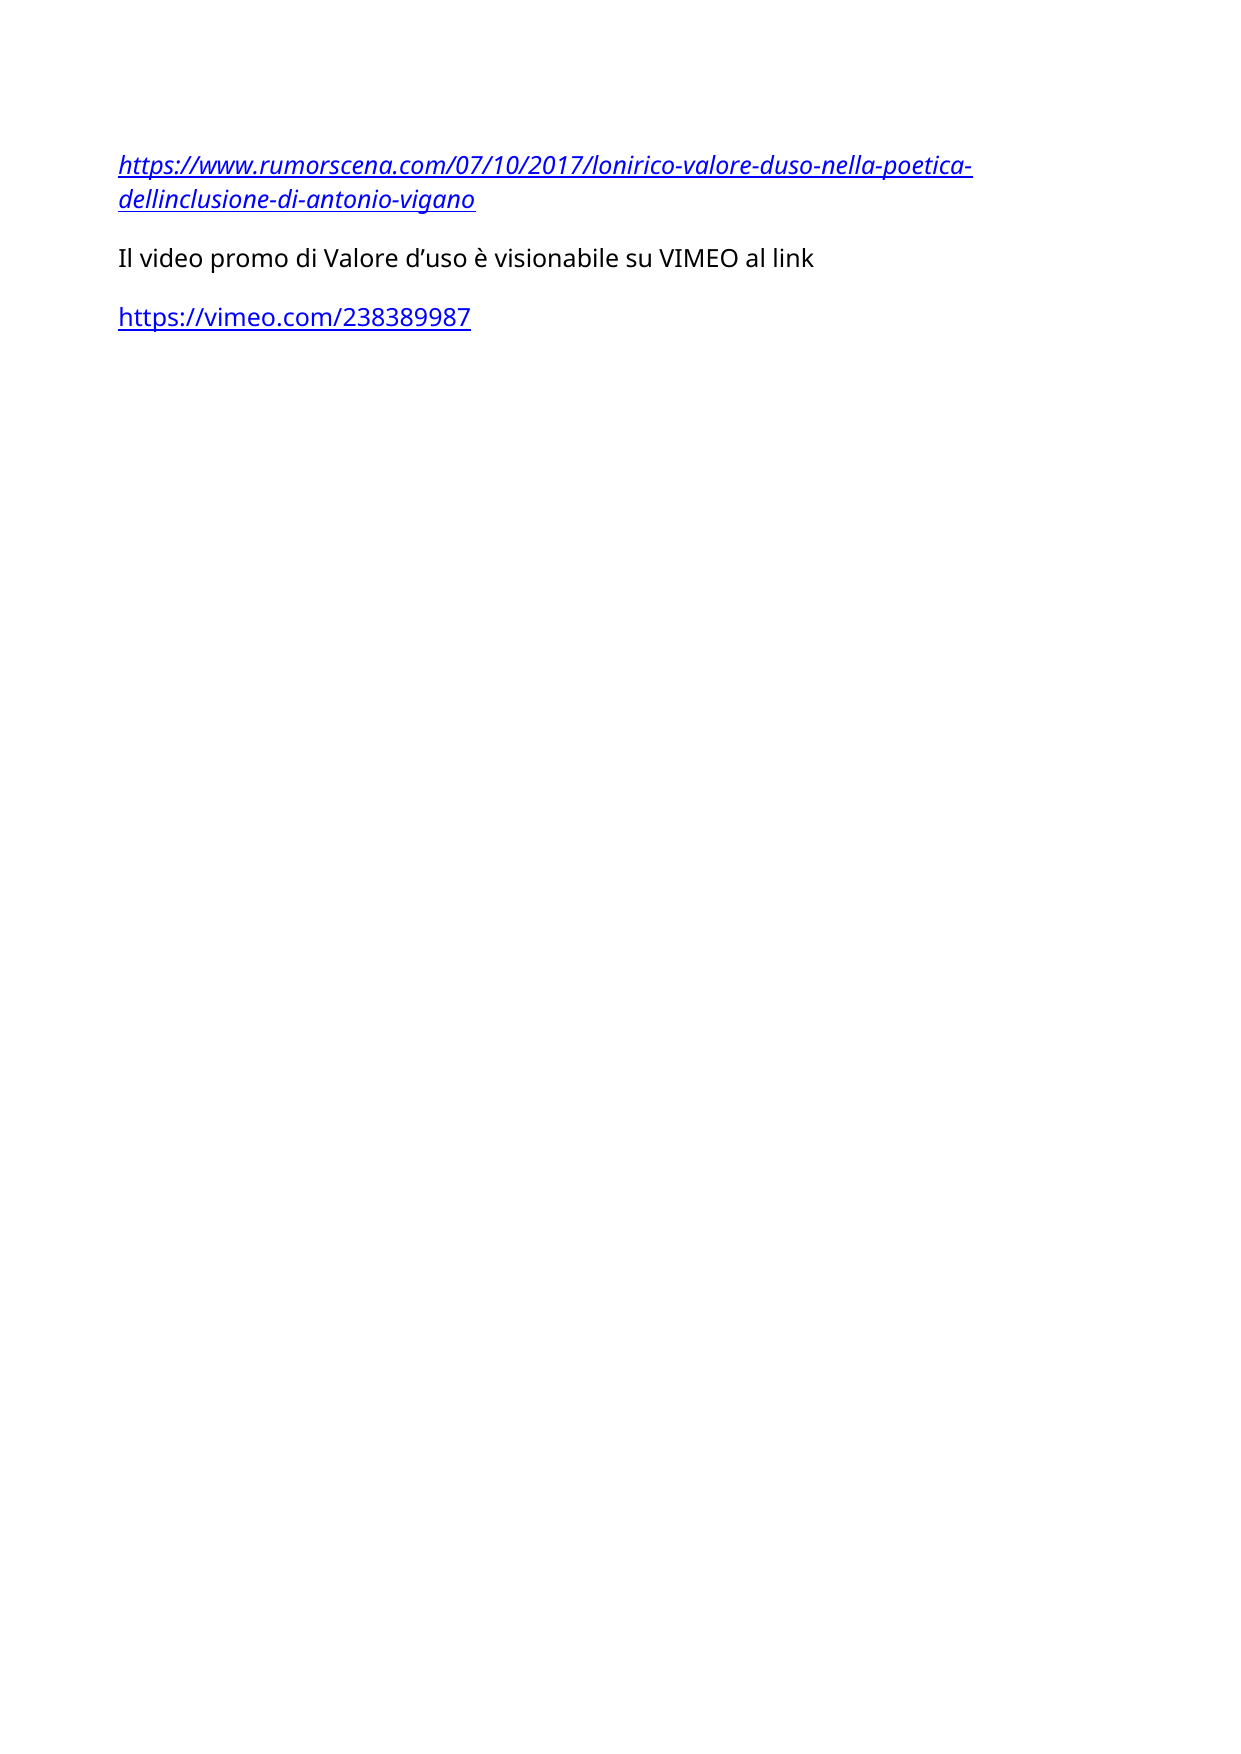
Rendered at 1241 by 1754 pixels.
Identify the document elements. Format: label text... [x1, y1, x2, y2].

text https://www.rumorscena.com/07/10/2017/lonirico-valore-duso-nella-poetica-dellinclusione-di-antonio-vigano [118, 148, 1122, 216]
text Il video promo di Valore d’uso è visionabile su VIMEO al link [118, 241, 1122, 275]
text https://vimeo.com/238389987 [118, 300, 1122, 334]
